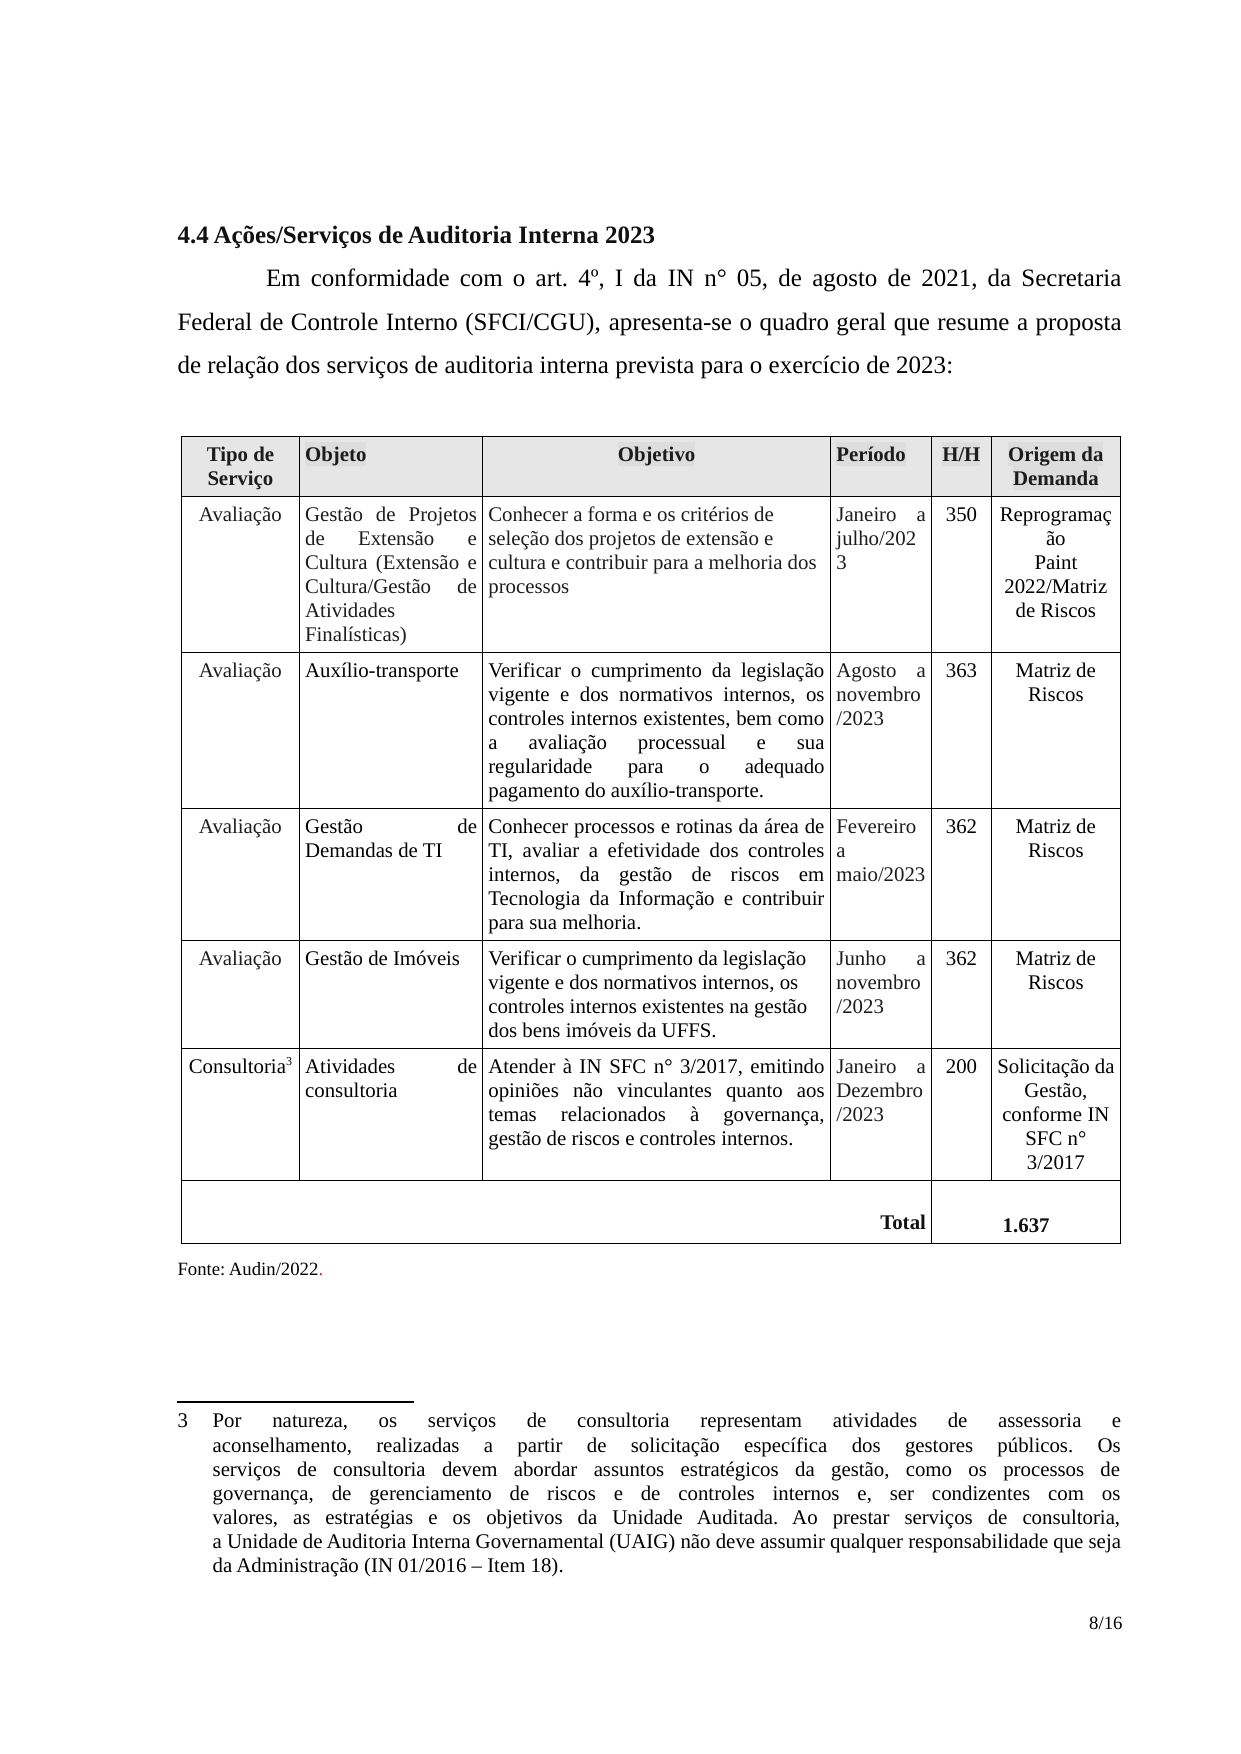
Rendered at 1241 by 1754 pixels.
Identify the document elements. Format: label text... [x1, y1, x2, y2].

table_cell Atividades de consultoria [300, 1049, 482, 1180]
table_cell Avaliação [182, 653, 299, 808]
table_cell Junho a novembro/2023 [831, 941, 931, 1048]
table_cell Conhecer processos e rotinas da área de TI, avaliar a efetividade dos controles internos, da gestão de riscos em Tecnologia da Informação e contribuir para sua melhoria. [483, 809, 830, 940]
table_cell Gestão de Demandas de TI [300, 809, 482, 940]
table_cell Avaliação [182, 809, 299, 940]
text Em conformidade com o art. 4º, I da IN n° 05, de agosto de 2021, da Secretaria Federal de Controle Interno (SFCI/CGU), apresenta-se o quadro geral que resume a proposta de relação dos serviços de auditoria interna prevista para o exercício de 2023: [177, 263, 1122, 378]
table_cell Fevereiro a maio/2023 [831, 809, 931, 940]
text Fonte: Audin/2022. [177, 1258, 1122, 1279]
table_cell Matriz de Riscos [992, 653, 1120, 808]
table_cell Janeiro a julho/2023 [831, 497, 931, 652]
table_cell Gestão de Imóveis [300, 941, 482, 1048]
subtitle 4.4 Ações/Serviços de Auditoria Interna 2023 [177, 220, 1122, 249]
table_header H/H [932, 437, 991, 496]
table_cell 362 [932, 809, 991, 940]
table_cell 200 [932, 1049, 991, 1180]
table_cell Reprogramação Paint 2022/Matriz de Riscos [992, 497, 1120, 652]
table_cell Janeiro a Dezembro/2023 [831, 1049, 931, 1180]
table_cell Consultoria [182, 1049, 299, 1180]
table_header Objetivo [483, 437, 830, 496]
table_cell Matriz de Riscos [992, 941, 1120, 1048]
table_cell Avaliação [182, 497, 299, 652]
table_header Tipo de Serviço [182, 437, 299, 496]
table_cell Auxílio-transporte [300, 653, 482, 808]
table_cell 1.637 [932, 1181, 1120, 1243]
table_cell Gestão de Projetos de Extensão e Cultura (Extensão e Cultura/Gestão de Atividades Finalísticas) [300, 497, 482, 652]
table_cell Agosto a novembro/2023 [831, 653, 931, 808]
table_cell Solicitação da Gestão, conforme IN SFC n° 3/2017 [992, 1049, 1120, 1180]
table_cell Atender à IN SFC n° 3/2017, emitindo opiniões não vinculantes quanto aos temas relacionados à governança, gestão de riscos e controles internos. [483, 1049, 830, 1180]
table_header Período [831, 437, 931, 496]
table_cell 350 [932, 497, 991, 652]
table_cell Conhecer a forma e os critérios de seleção dos projetos de extensão e cultura e contribuir para a melhoria dos processos [483, 497, 830, 652]
table_cell Verificar o cumprimento da legislação vigente e dos normativos internos, os controles internos existentes, bem como a avaliação processual e sua regularidade para o adequado pagamento do auxílio-transporte. [483, 653, 830, 808]
table_cell Matriz de Riscos [992, 809, 1120, 940]
table_cell Avaliação [182, 941, 299, 1048]
table_header Objeto [300, 437, 482, 496]
table_cell Verificar o cumprimento da legislação vigente e dos normativos internos, os controles internos existentes na gestão dos bens imóveis da UFFS. [483, 941, 830, 1048]
table_cell 363 [932, 653, 991, 808]
table_cell 362 [932, 941, 991, 1048]
table_cell Total [182, 1181, 931, 1243]
table_header Origem da Demanda [992, 437, 1120, 496]
